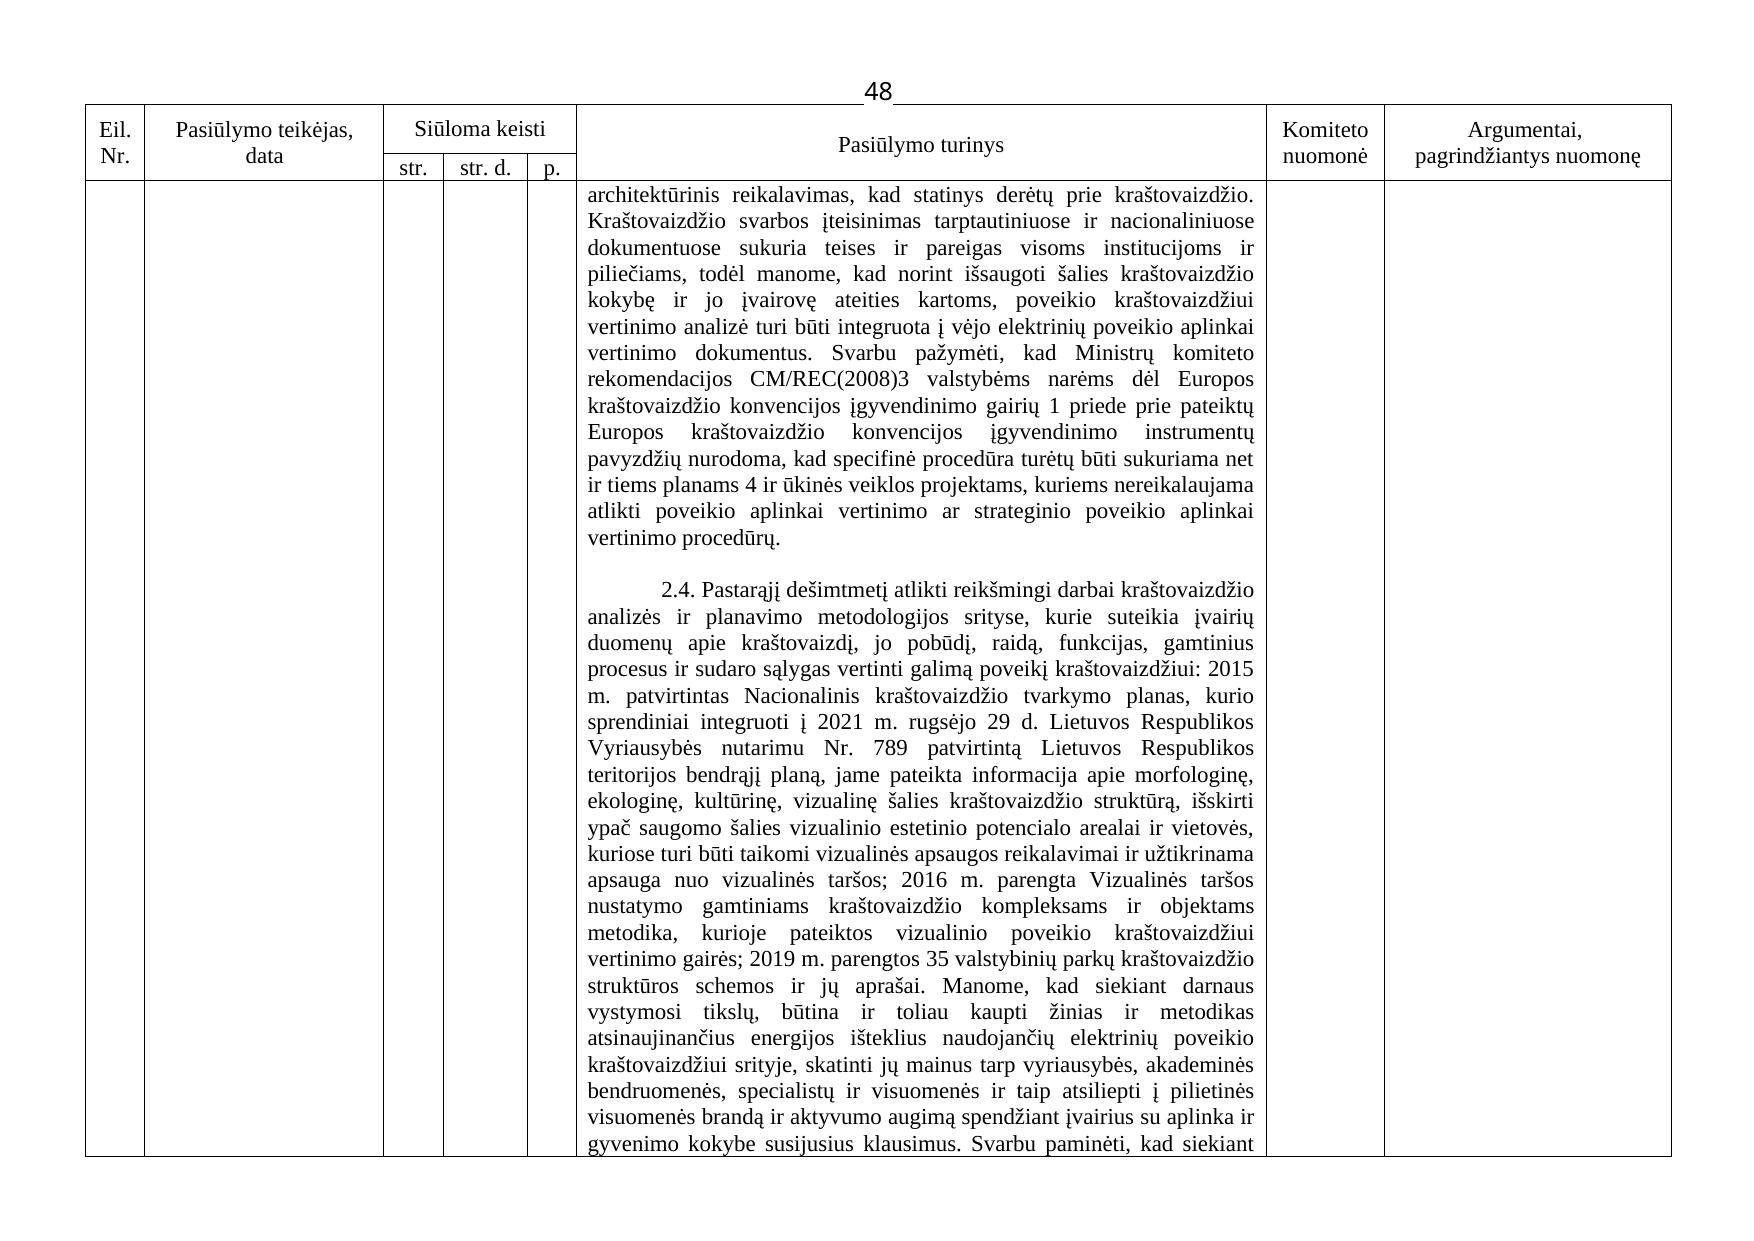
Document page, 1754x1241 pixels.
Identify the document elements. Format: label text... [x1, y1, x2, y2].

table_cell [384, 181, 443, 1156]
table_header Siūloma keisti [384, 105, 576, 153]
table_cell [1385, 181, 1671, 1156]
table_cell p. [528, 154, 576, 180]
table_cell [444, 181, 527, 1156]
table_header Komiteto nuomonė [1267, 105, 1384, 180]
table_header Argumentai, pagrindžiantys nuomonę [1385, 105, 1671, 180]
table_header Pasiūlymo teikėjas, data [145, 105, 383, 180]
table_cell [86, 181, 144, 1156]
table_header Pasiūlymo turinys [577, 105, 1266, 180]
table_cell architektūrinis reikalavimas, kad statinys derėtų prie kraštovaizdžio. Kraštovaizdžio svarbos įteisinimas tarptautiniuose ir nacionaliniuose dokumentuose sukuria teises ir pareigas visoms institucijoms ir piliečiams, todėl manome, kad norint išsaugoti šalies kraštovaizdžio kokybę ir jo įvairovę ateities kartoms, poveikio kraštovaizdžiui vertinimo analizė turi būti integruota į vėjo elektrinių poveikio aplinkai vertinimo dokumentus. Svarbu pažymėti, kad Ministrų komiteto rekomendacijos CM/REC(2008)3 valstybėms narėms dėl Europos kraštovaizdžio konvencijos įgyvendinimo gairių 1 priede prie pateiktų Europos kraštovaizdžio konvencijos įgyvendinimo instrumentų pavyzdžių nurodoma, kad specifinė procedūra turėtų būti sukuriama net ir tiems planams 4 ir ūkinės veiklos projektams, kuriems nereikalaujama atlikti poveikio aplinkai vertinimo ar strateginio poveikio aplinkai vertinimo procedūrų. 2.4. Pastarąjį dešimtmetį atlikti reikšmingi darbai kraštovaizdžio analizės ir planavimo metodologijos srityse, kurie suteikia įvairių duomenų apie kraštovaizdį, jo pobūdį, raidą, funkcijas, gamtinius procesus ir sudaro sąlygas vertinti galimą poveikį kraštovaizdžiui: 2015 m. patvirtintas Nacionalinis kraštovaizdžio tvarkymo planas, kurio sprendiniai integruoti į 2021 m. rugsėjo 29 d. Lietuvos Respublikos Vyriausybės nutarimu Nr. 789 patvirtintą Lietuvos Respublikos teritorijos bendrąjį planą, jame pateikta informacija apie morfologinę, ekologinę, kultūrinę, vizualinę šalies kraštovaizdžio struktūrą, išskirti ypač saugomo šalies vizualinio estetinio potencialo arealai ir vietovės, kuriose turi būti taikomi vizualinės apsaugos reikalavimai ir užtikrinama apsauga nuo vizualinės taršos; 2016 m. parengta Vizualinės taršos nustatymo gamtiniams kraštovaizdžio kompleksams ir objektams metodika, kurioje pateiktos vizualinio poveikio kraštovaizdžiui vertinimo gairės; 2019 m. parengtos 35 valstybinių parkų kraštovaizdžio struktūros schemos ir jų aprašai. Manome, kad siekiant darnaus vystymosi tikslų, būtina ir toliau kaupti žinias ir metodikas atsinaujinančius energijos išteklius naudojančių elektrinių poveikio kraštovaizdžiui srityje, skatinti jų mainus tarp vyriausybės, akademinės bendruomenės, specialistų ir visuomenės ir taip atsiliepti į pilietinės visuomenės brandą ir aktyvumo augimą spendžiant įvairius su aplinka ir gyvenimo kokybe susijusius klausimus. Svarbu paminėti, kad siekiant [577, 181, 1266, 1156]
table_cell [528, 181, 576, 1156]
table_header Eil. Nr. [86, 105, 144, 180]
table_cell str. d. [444, 154, 527, 180]
table_cell [145, 181, 383, 1156]
table_cell str. [384, 154, 443, 180]
table_cell [1267, 181, 1384, 1156]
